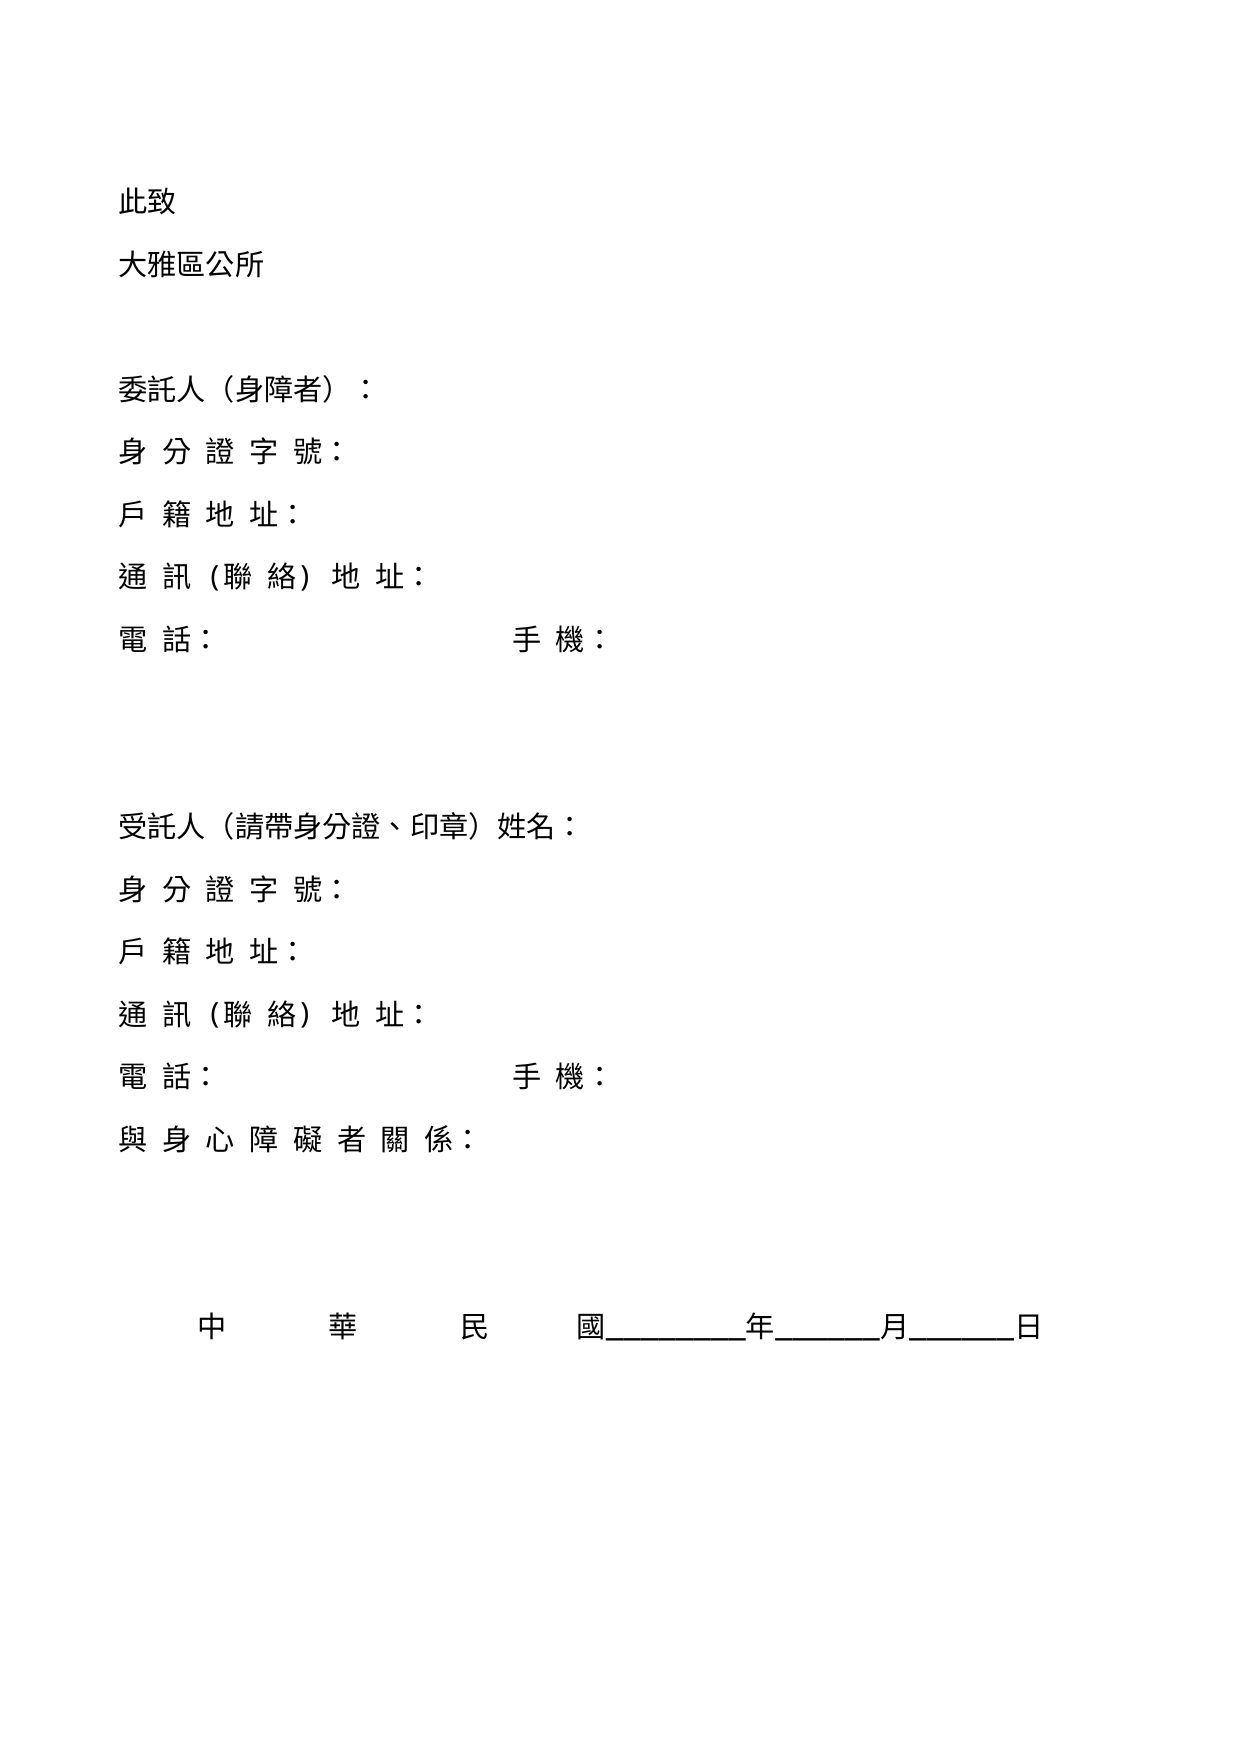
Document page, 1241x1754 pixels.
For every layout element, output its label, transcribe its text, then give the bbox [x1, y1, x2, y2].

text 委託人（身障者）： [118, 346, 1122, 408]
text 此致 [118, 158, 1122, 221]
text 受託人（請帶身分證、印章）姓名： [118, 783, 1122, 846]
text 大雅區公所 [118, 221, 1122, 283]
text 戶 籍 地 址： [118, 908, 1122, 971]
text 電 話： 手 機： [118, 1033, 1122, 1096]
text 戶 籍 地 址： [118, 471, 1122, 533]
text 電 話： 手 機： [118, 596, 1122, 658]
text 通 訊 (聯 絡) 地 址： [118, 971, 1122, 1033]
text 中 華 民 國________年______月______日 [118, 1283, 1122, 1346]
text 通 訊 (聯 絡) 地 址： [118, 533, 1122, 596]
text 與 身 心 障 礙 者 關 係： [118, 1096, 1122, 1158]
text 身 分 證 字 號： [118, 846, 1122, 908]
text 身 分 證 字 號： [118, 408, 1122, 471]
